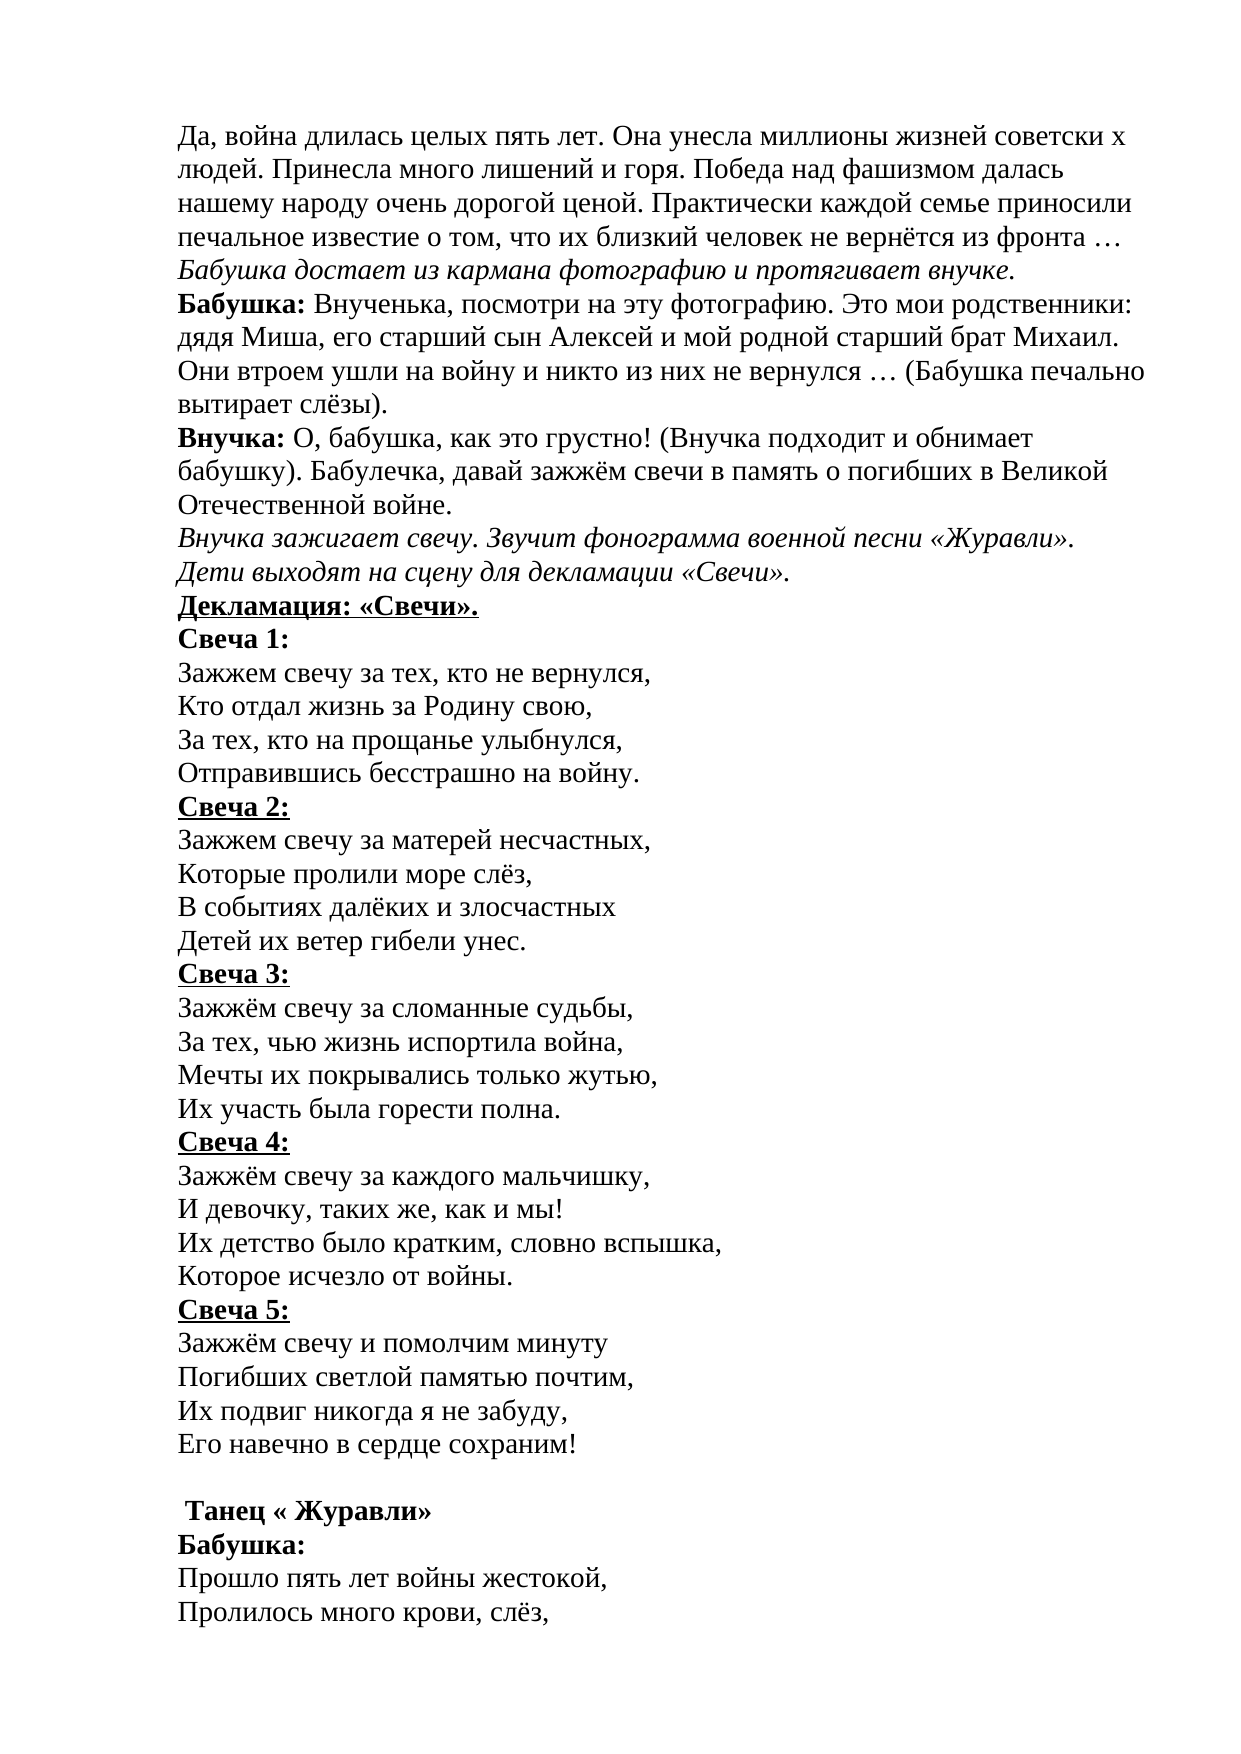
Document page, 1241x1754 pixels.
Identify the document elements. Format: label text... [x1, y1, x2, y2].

text Свеча 5: [177, 1292, 1152, 1326]
text Зажжем свечу за матерей несчастных, Которые пролили море слёз, В событиях далёких и злосчастных Детей их ветер гибели унес. [177, 822, 1152, 957]
text Зажжём свечу за сломанные судьбы, За тех, чью жизнь испортила война, Мечты их покрывались только жутью, Их участь была горести полна. [177, 990, 1152, 1124]
text Свеча 3: [177, 957, 1152, 990]
text Свеча 4: [177, 1124, 1152, 1158]
text Прошло пять лет войны жестокой, Пролилось много крови, слёз, [177, 1560, 1152, 1627]
text Декламация: «Свечи». [177, 588, 1152, 621]
text Зажжём свечу за каждого мальчишку, И девочку, таких же, как и мы! Их детство было кратким, словно вспышка, Которое исчезло от войны. [177, 1158, 1152, 1292]
text Зажжём свечу и помолчим минуту Погибших светлой памятью почтим, Их подвиг никогда я не забуду, Его навечно в сердце сохраним! [177, 1326, 1152, 1460]
text Внучка зажигает свечу. Звучит фонограмма военной песни «Журавли». Дети выходят на сцену для декламации «Свечи». [177, 521, 1152, 588]
text Бабушка: Внученька, посмотри на эту фотографию. Это мои родственники: дядя Миша, его старший сын Алексей и мой родной старший брат Михаил. Они втроем ушли на войну и никто из них не вернулся … (Бабушка печально вытирает слёзы). [177, 286, 1152, 420]
text Свеча 1: [177, 621, 1152, 655]
text Бабушка: [177, 1527, 1152, 1560]
text Да, война длилась целых пять лет. Она унесла миллионы жизней советски х людей. Принесла много лишений и горя. Победа над фашизмом далась нашему народу очень дорогой ценой. Практически каждой семье приносили печальное известие о том, что их близкий человек не вернётся из фронта … [177, 118, 1152, 252]
text Зажжем свечу за тех, кто не вернулся, Кто отдал жизнь за Родину свою, За тех, кто на прощанье улыбнулся, Отправившись бесстрашно на войну. [177, 655, 1152, 789]
text Бабушка достает из кармана фотографию и протягивает внучке. [177, 252, 1152, 286]
text Свеча 2: [177, 789, 1152, 822]
text Внучка: О, бабушка, как это грустно! (Внучка подходит и обнимает бабушку). Бабулечка, давай зажжём свечи в память о погибших в Великой Отечественной войне. [177, 420, 1152, 521]
text Танец « Журавли» [177, 1493, 1152, 1527]
